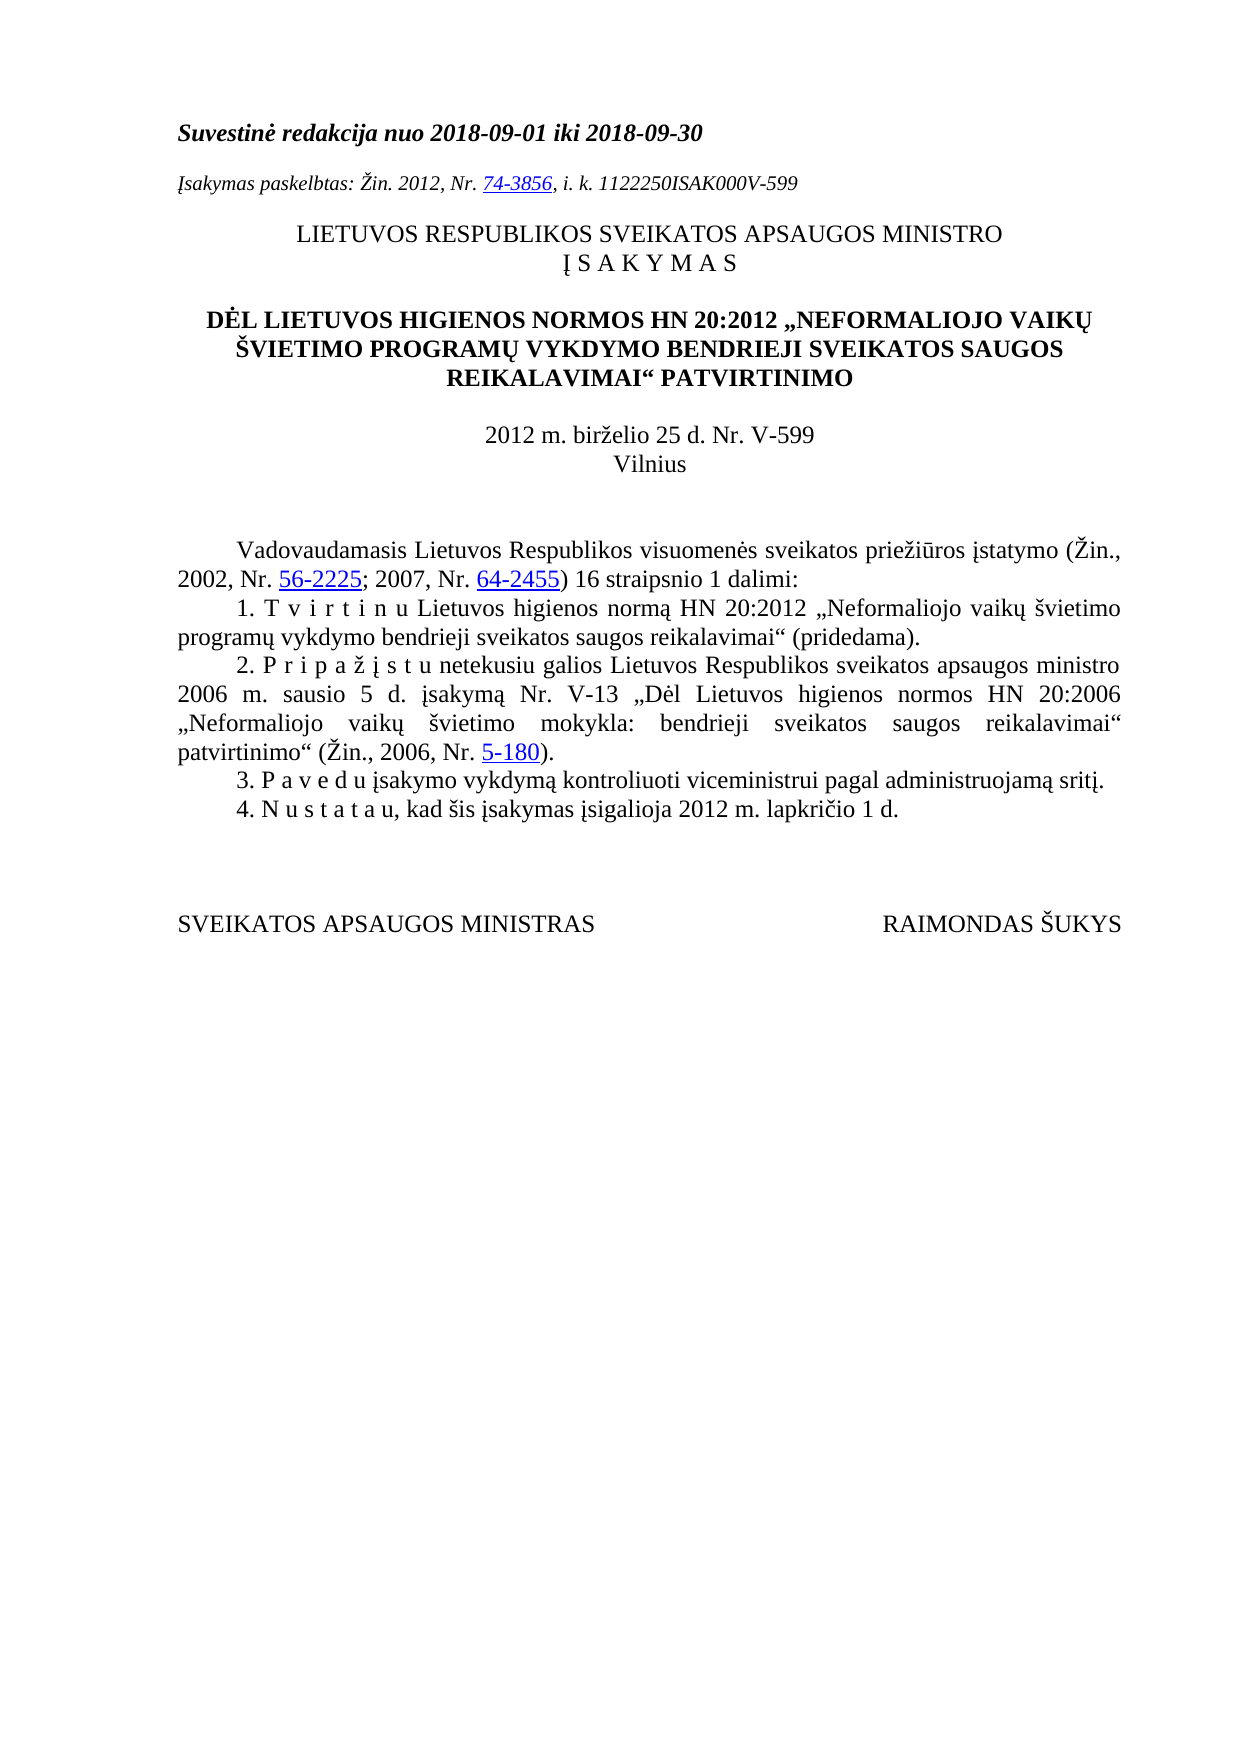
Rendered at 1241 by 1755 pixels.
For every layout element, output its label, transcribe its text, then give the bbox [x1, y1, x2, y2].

text 2012 m. birželio 25 d. Nr. V-599 [177, 420, 1122, 449]
text SVEIKATOS APSAUGOS MINISTRAS RAIMONDAS ŠUKYS [177, 909, 1122, 938]
text Į S A K Y M A S [177, 248, 1122, 277]
text DĖL LIETUVOS HIGIENOS NORMOS HN 20:2012 „NEFORMALIOJO VAIKŲ ŠVIETIMO PROGRAMŲ VYKDYMO BENDRIEJI SVEIKATOS SAUGOS REIKALAVIMAI“ PATVIRTINIMO [177, 305, 1122, 392]
text Vilnius [177, 449, 1122, 478]
text 1. T v i r t i n u Lietuvos higienos normą HN 20:2012 „Neformaliojo vaikų švietimo programų vykdymo bendrieji sveikatos saugos reikalavimai“ (pridedama). [177, 593, 1122, 650]
text Vadovaudamasis Lietuvos Respublikos visuomenės sveikatos priežiūros įstatymo (Žin., 2002, Nr. 56-2225; 2007, Nr. 64-2455) 16 straipsnio 1 dalimi: [177, 535, 1122, 593]
text Suvestinė redakcija nuo 2018-09-01 iki 2018-09-30 [177, 118, 1122, 147]
text LIETUVOS RESPUBLIKOS SVEIKATOS APSAUGOS MINISTRO [177, 219, 1122, 248]
text 4. N u s t a t a u, kad šis įsakymas įsigalioja 2012 m. lapkričio 1 d. [177, 794, 1122, 823]
text 2. P r i p a ž į s t u netekusiu galios Lietuvos Respublikos sveikatos apsaugos ministro 2006 m. sausio 5 d. įsakymą Nr. V-13 „Dėl Lietuvos higienos normos HN 20:2006 „Neformaliojo vaikų švietimo mokykla: bendrieji sveikatos saugos reikalavimai“ patvirtinimo“ (Žin., 2006, Nr. 5-180). [177, 650, 1122, 765]
text Įsakymas paskelbtas: Žin. 2012, Nr. 74-3856, i. k. 1122250ISAK000V-599 [177, 171, 1122, 195]
text 3. P a v e d u įsakymo vykdymą kontroliuoti viceministrui pagal administruojamą sritį. [177, 765, 1122, 794]
